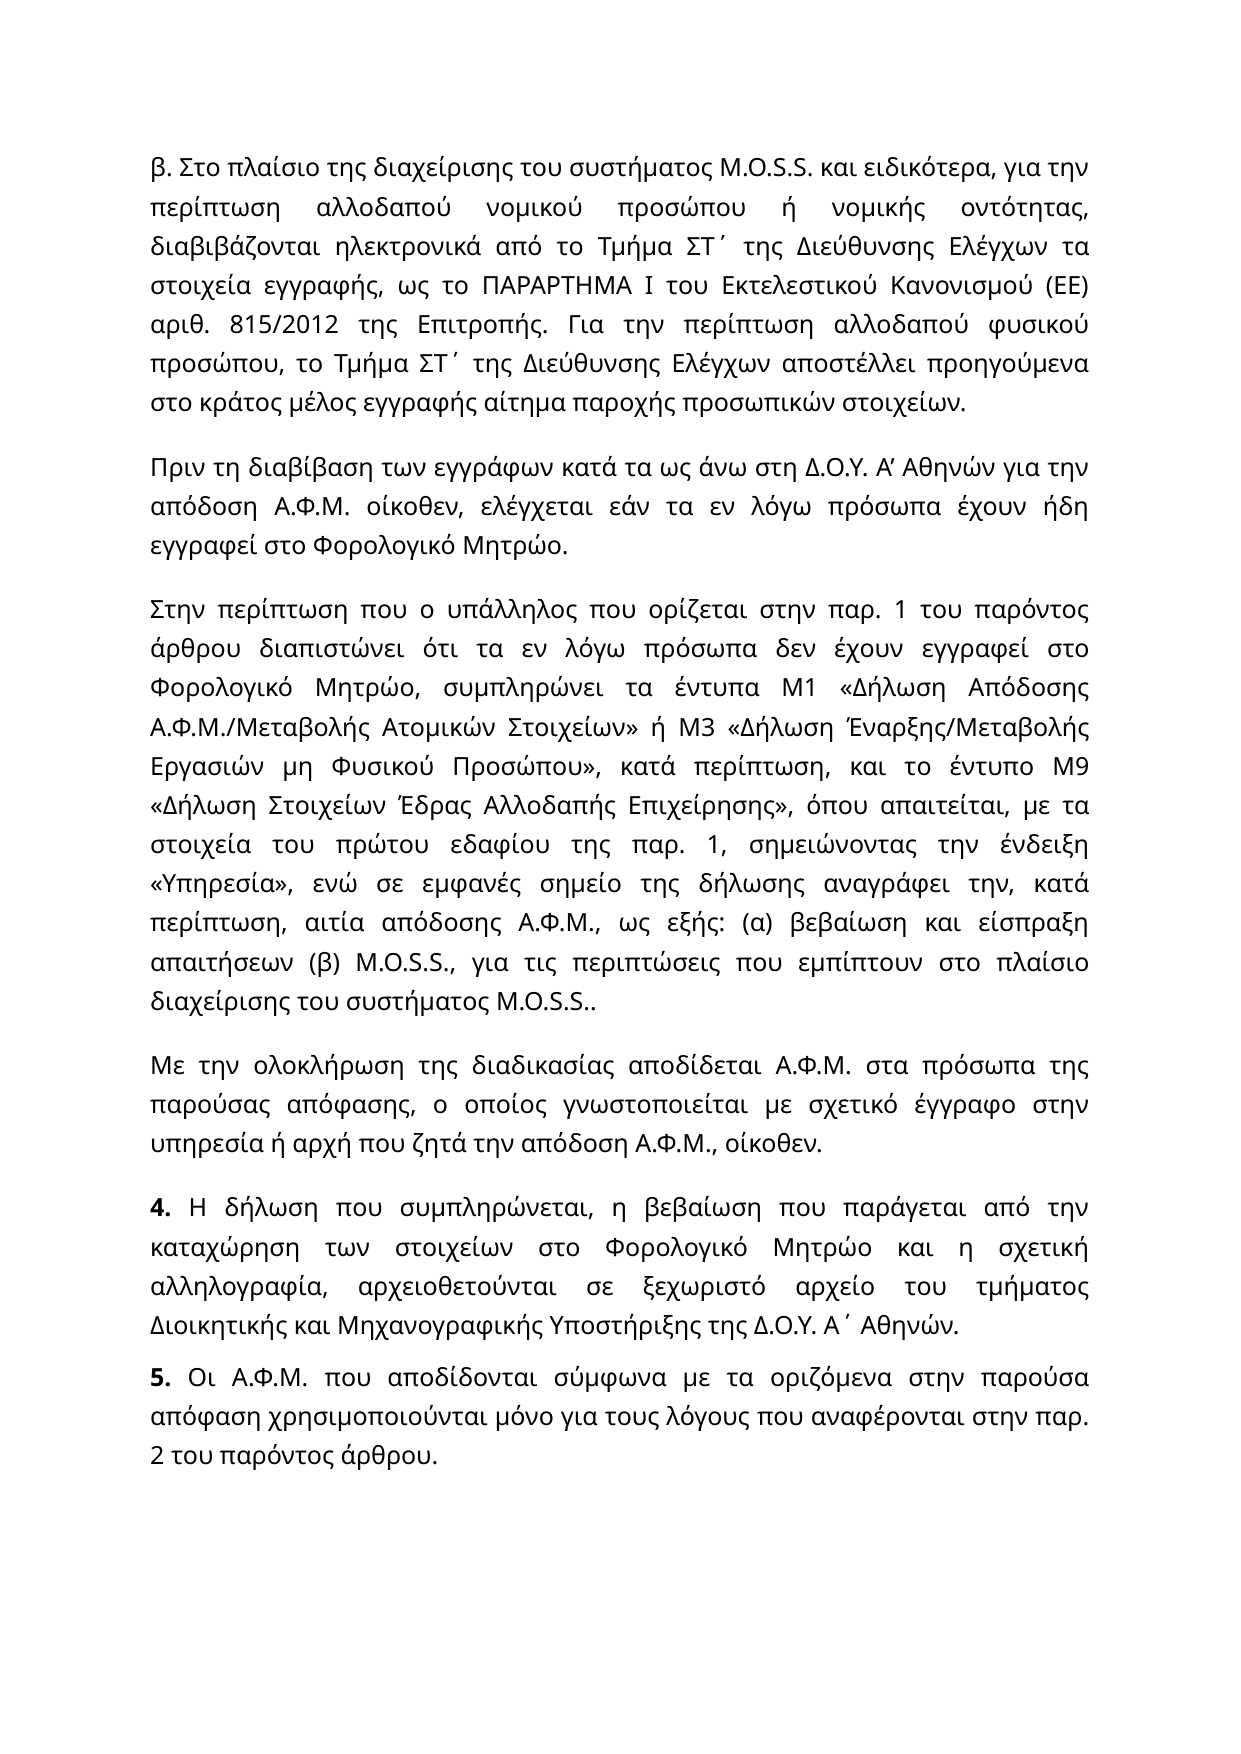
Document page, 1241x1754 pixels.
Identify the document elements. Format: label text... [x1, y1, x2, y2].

text 4. Η δήλωση που συμπληρώνεται, η βεβαίωση που παράγεται από την καταχώρηση των στοιχείων στο Φορολογικό Μητρώο και η σχετική αλληλογραφία, αρχειοθετούνται σε ξεχωριστό αρχείο του τμήματος Διοικητικής και Μηχανογραφικής Υποστήριξης της Δ.Ο.Υ. Α΄ Αθηνών. [150, 1190, 1090, 1342]
text β. Στο πλαίσιο της διαχείρισης του συστήματος M.O.S.S. και ειδικότερα, για την περίπτωση αλλοδαπού νομικού προσώπου ή νομικής οντότητας, διαβιβάζονται ηλεκτρονικά από το Τμήμα ΣΤ΄ της Διεύθυνσης Ελέγχων τα στοιχεία εγγραφής, ως το ΠΑΡΑΡΤΗΜΑ Ι του Εκτελεστικού Κανονισμού (ΕΕ) αριθ. 815/2012 της Επιτροπής. Για την περίπτωση αλλοδαπού φυσικού προσώπου, το Τμήμα ΣΤ΄ της Διεύθυνσης Ελέγχων αποστέλλει προηγούμενα στο κράτος μέλος εγγραφής αίτημα παροχής προσωπικών στοιχείων. [150, 150, 1090, 419]
text Πριν τη διαβίβαση των εγγράφων κατά τα ως άνω στη Δ.Ο.Υ. Α’ Αθηνών για την απόδοση Α.Φ.Μ. οίκοθεν, ελέγχεται εάν τα εν λόγω πρόσωπα έχουν ήδη εγγραφεί στο Φορολογικό Μητρώο. [150, 449, 1090, 562]
text Με την ολοκλήρωση της διαδικασίας αποδίδεται Α.Φ.Μ. στα πρόσωπα της παρούσας απόφασης, ο οποίος γνωστοποιείται με σχετικό έγγραφο στην υπηρεσία ή αρχή που ζητά την απόδοση Α.Φ.Μ., οίκοθεν. [150, 1047, 1090, 1160]
text Στην περίπτωση που ο υπάλληλος που ορίζεται στην παρ. 1 του παρόντος άρθρου διαπιστώνει ότι τα εν λόγω πρόσωπα δεν έχουν εγγραφεί στο Φορολογικό Μητρώο, συμπληρώνει τα έντυπα Μ1 «Δήλωση Απόδοσης Α.Φ.Μ./Μεταβολής Ατομικών Στοιχείων» ή Μ3 «Δήλωση Έναρξης/Μεταβολής Εργασιών μη Φυσικού Προσώπου», κατά περίπτωση, και το έντυπο Μ9 «Δήλωση Στοιχείων Έδρας Αλλοδαπής Επιχείρησης», όπου απαιτείται, με τα στοιχεία του πρώτου εδαφίου της παρ. 1, σημειώνοντας την ένδειξη «Υπηρεσία», ενώ σε εμφανές σημείο της δήλωσης αναγράφει την, κατά περίπτωση, αιτία απόδοσης Α.Φ.Μ., ως εξής: (α) βεβαίωση και είσπραξη απαιτήσεων (β) M.O.S.S., για τις περιπτώσεις που εμπίπτουν στο πλαίσιο διαχείρισης του συστήματος M.O.S.S.. [150, 592, 1090, 1017]
text 5. Οι Α.Φ.Μ. που αποδίδονται σύμφωνα με τα οριζόμενα στην παρούσα απόφαση χρησιμοποιούνται μόνο για τους λόγους που αναφέρονται στην παρ. 2 του παρόντος άρθρου. [150, 1359, 1090, 1472]
